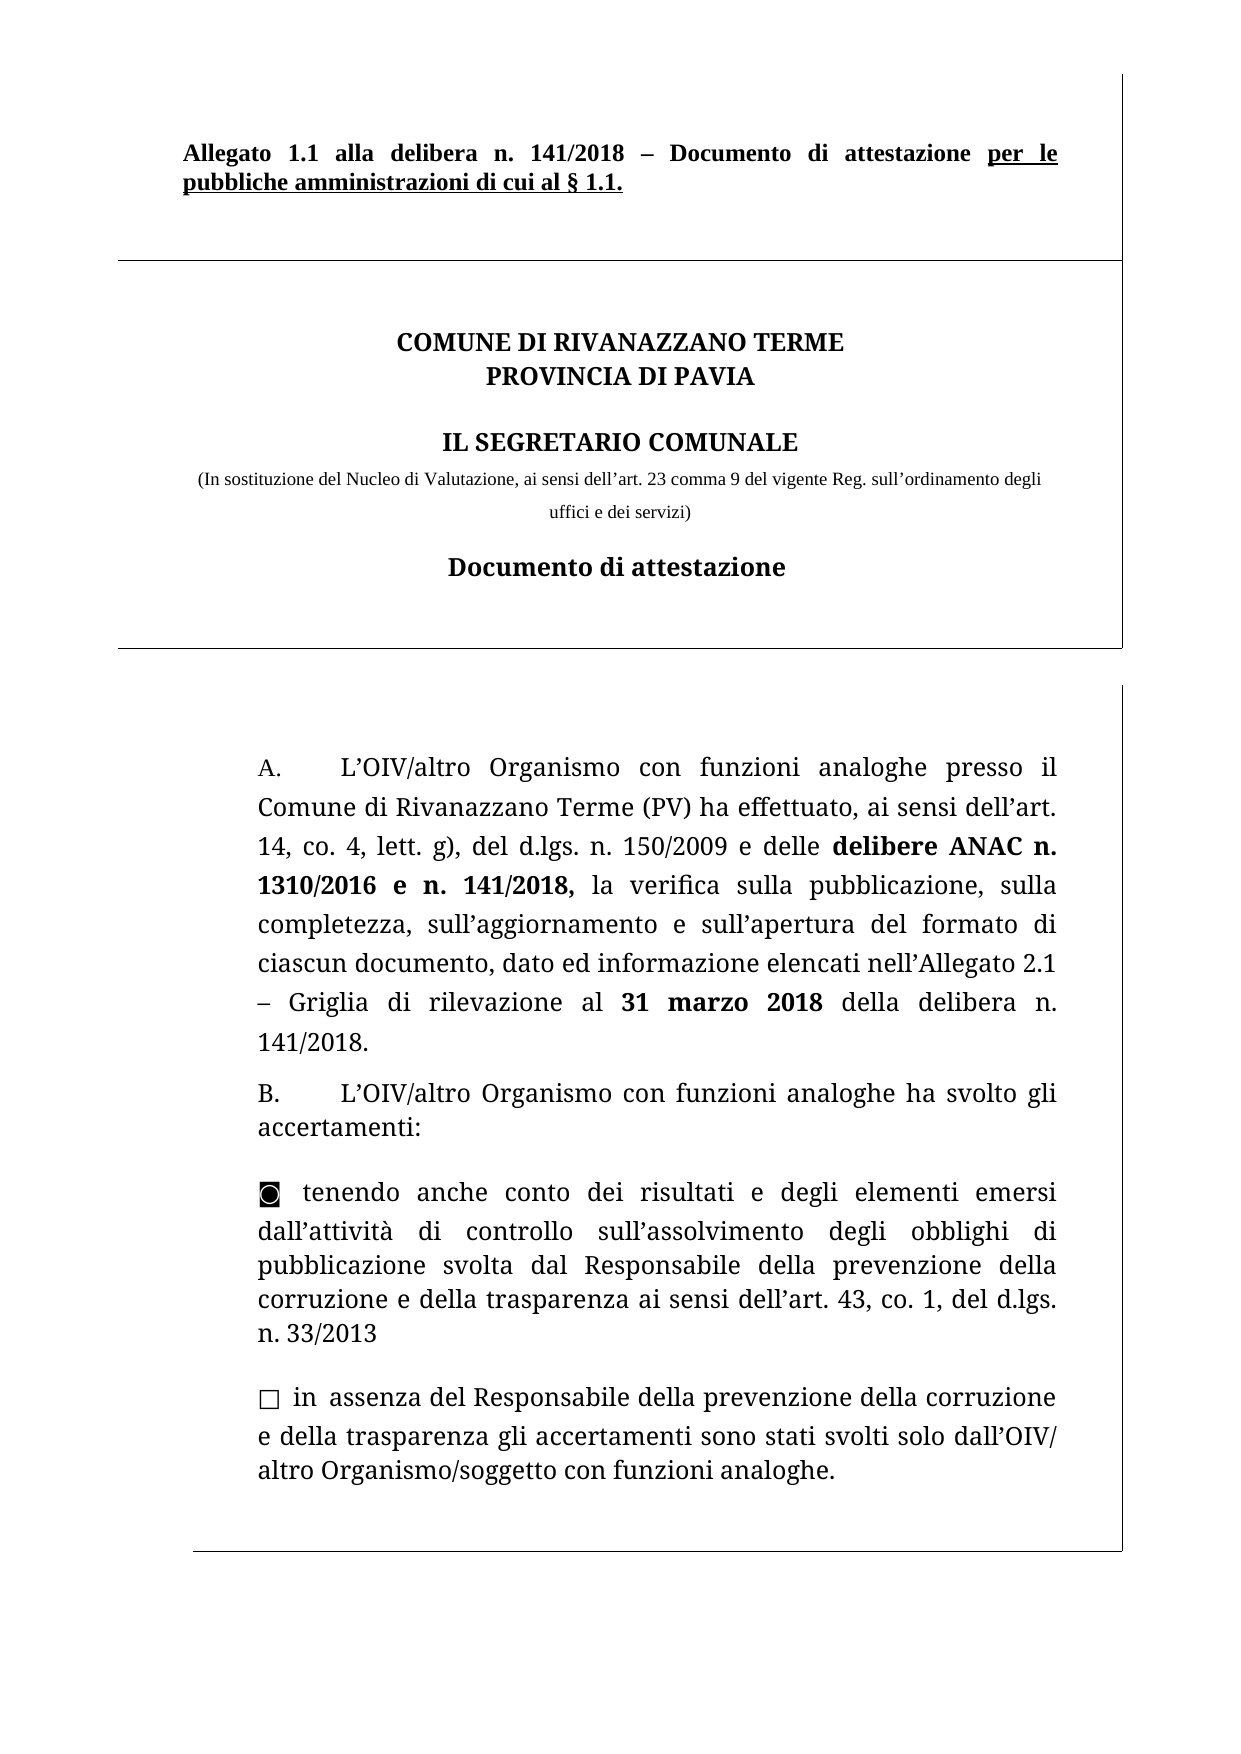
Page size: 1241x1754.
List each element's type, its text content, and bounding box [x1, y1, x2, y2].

text ◙ tenendo anche conto dei risultati e degli elementi emersi dall’attività di controllo sull’assolvimento degli obblighi di pubblicazione svolta dal Responsabile della prevenzione della corruzione e della trasparenza ai sensi dell’art. 43, co. 1, del d.lgs. n. 33/2013 [193, 1092, 1122, 1297]
text COMUNE DI RIVANAZZANO TERME [118, 260, 1122, 358]
text Documento di attestazione [118, 485, 1122, 648]
list L’OIV/altro Organismo con funzioni analoghe presso il Comune di Rivanazzano Terme (PV) ha effettuato, ai sensi dell’art. 14, co. 4, lett. g), del d.lgs. n. 150/2009 e delle delibere ANAC n. 1310/2016 e n. 141/2018, la verifica sulla pubblicazione, sulla completezza, sull’aggiornamento e sull’apertura del formato di ciascun documento, dato ed informazione elencati nell’Allegato 2.1 – Griglia di rilevazione al 31 marzo 2018 della delibera n. 141/2018. [193, 685, 1122, 1011]
text IL SEGRETARIO COMUNALE [118, 425, 1122, 458]
list L’OIV/altro Organismo con funzioni analoghe ha svolto gli accertamenti: [193, 1011, 1122, 1092]
text PROVINCIA DI PAVIA [118, 358, 1122, 392]
text □ in assenza del Responsabile della prevenzione della corruzione e della trasparenza gli accertamenti sono stati svolti solo dall’OIV/ altro Organismo/soggetto con funzioni analoghe. [193, 1297, 1122, 1551]
text (In sostituzione del Nucleo di Valutazione, ai sensi dell’art. 23 comma 9 del vigente Reg. sull’ordinamento degli uffici e dei servizi) [118, 458, 1122, 485]
